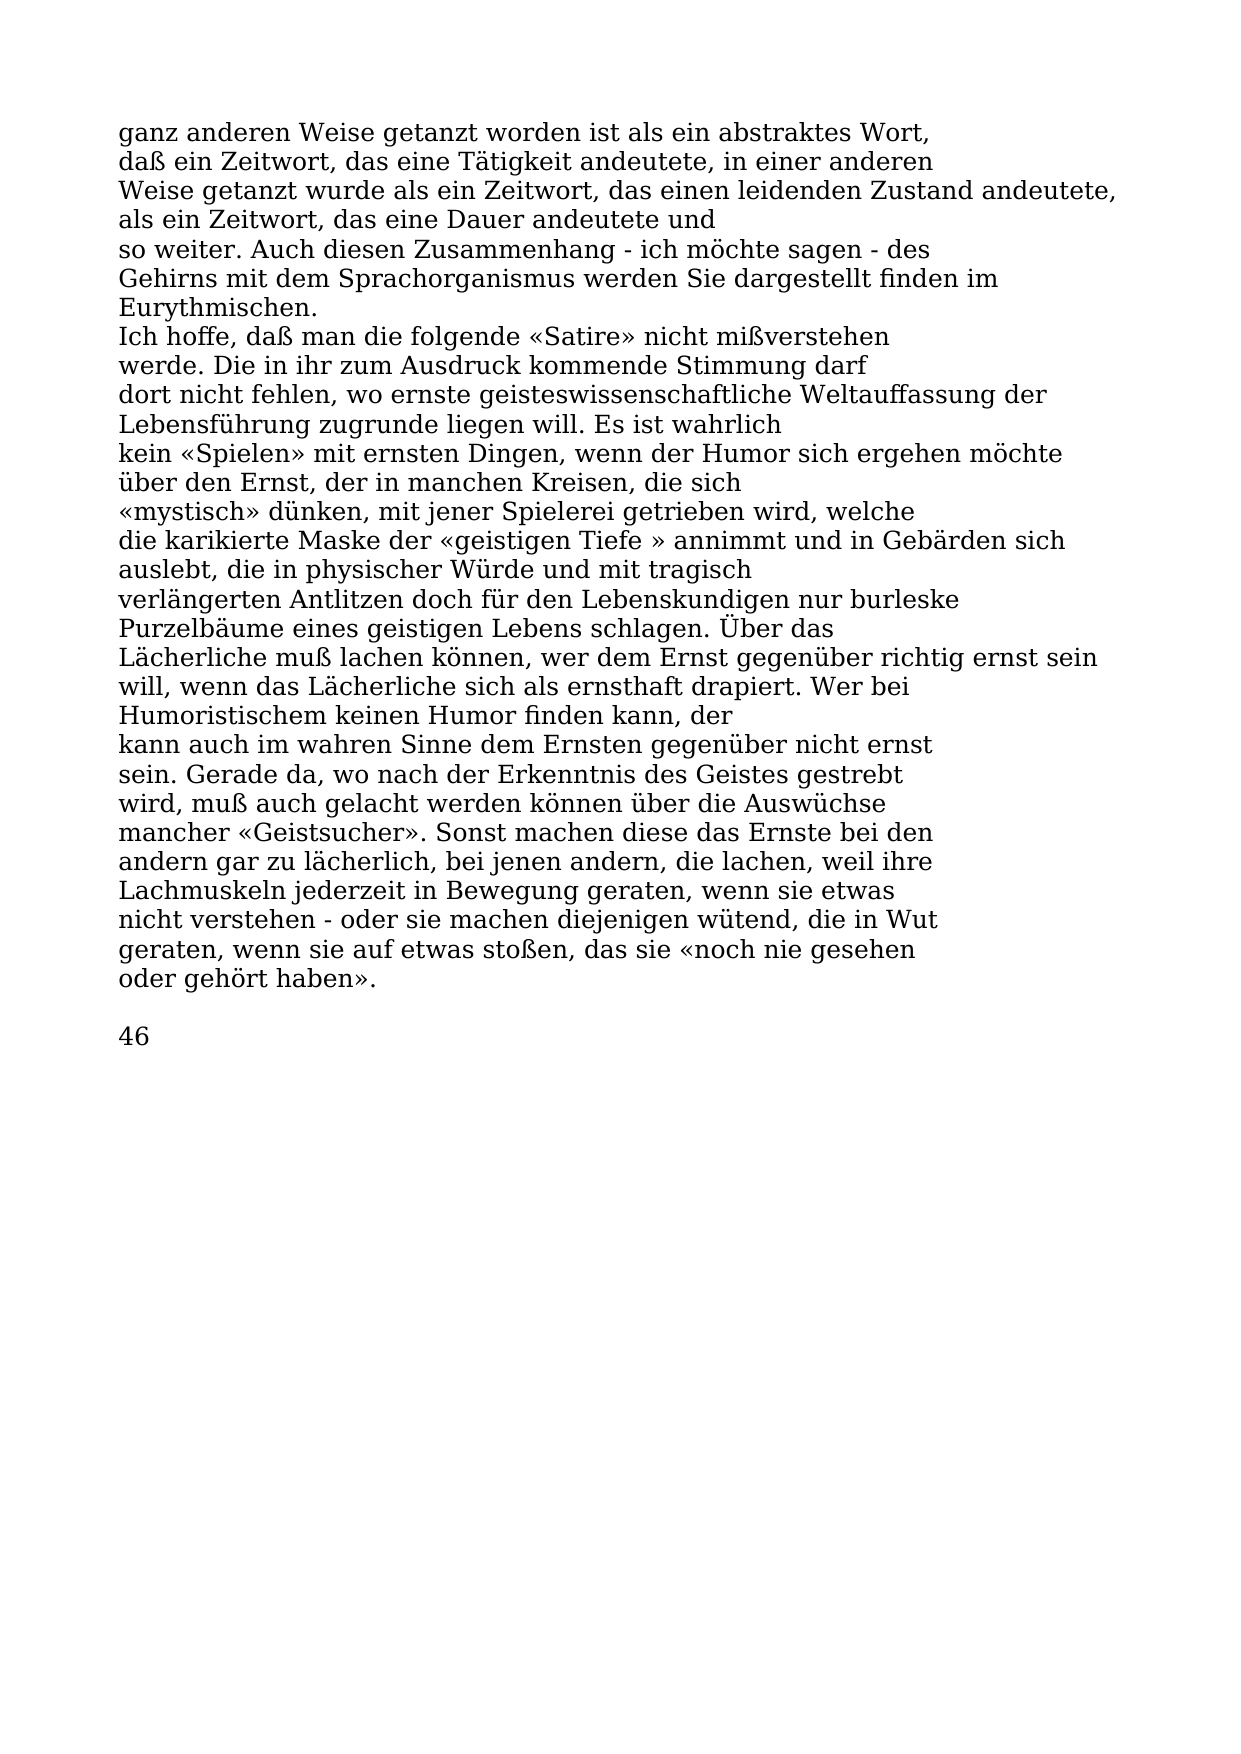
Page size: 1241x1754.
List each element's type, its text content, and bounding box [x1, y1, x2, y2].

text Gehirns mit dem Sprachorganismus werden Sie dargestellt finden im Eurythmischen. [118, 264, 1122, 322]
text dort nicht fehlen, wo ernste geisteswissenschaftliche Weltauffassung der Lebensführung zugrunde liegen will. Es ist wahrlich [118, 381, 1122, 439]
text 46 [118, 1022, 1122, 1051]
text werde. Die in ihr zum Ausdruck kommende Stimmung darf [118, 351, 1122, 381]
text daß ein Zeitwort, das eine Tätigkeit andeutete, in einer anderen [118, 147, 1122, 176]
text ganz anderen Weise getanzt worden ist als ein abstraktes Wort, [118, 118, 1122, 147]
text Ich hoffe, daß man die folgende «Satire» nicht mißverstehen [118, 322, 1122, 351]
text Weise getanzt wurde als ein Zeitwort, das einen leidenden Zustand andeutete, als ein Zeitwort, das eine Dauer andeutete und [118, 176, 1122, 235]
text Lachmuskeln jederzeit in Bewegung geraten, wenn sie etwas [118, 876, 1122, 906]
text sein. Gerade da, wo nach der Erkenntnis des Geistes gestrebt [118, 760, 1122, 789]
text die karikierte Maske der «geistigen Tiefe » annimmt und in Gebärden sich auslebt, die in physischer Würde und mit tragisch [118, 526, 1122, 585]
text verlängerten Antlitzen doch für den Lebenskundigen nur burleske Purzelbäume eines geistigen Lebens schlagen. Über das [118, 585, 1122, 643]
text «mystisch» dünken, mit jener Spielerei getrieben wird, welche [118, 497, 1122, 526]
text andern gar zu lächerlich, bei jenen andern, die lachen, weil ihre [118, 847, 1122, 876]
text Lächerliche muß lachen können, wer dem Ernst gegenüber richtig ernst sein will, wenn das Lächerliche sich als ernsthaft drapiert. Wer bei Humoristischem keinen Humor finden kann, der [118, 643, 1122, 731]
text nicht verstehen - oder sie machen diejenigen wütend, die in Wut [118, 906, 1122, 935]
text wird, muß auch gelacht werden können über die Auswüchse [118, 789, 1122, 818]
text kein «Spielen» mit ernsten Dingen, wenn der Humor sich ergehen möchte über den Ernst, der in manchen Kreisen, die sich [118, 439, 1122, 497]
text so weiter. Auch diesen Zusammenhang - ich möchte sagen - des [118, 235, 1122, 264]
text oder gehört haben». [118, 964, 1122, 993]
text geraten, wenn sie auf etwas stoßen, das sie «noch nie gesehen [118, 935, 1122, 964]
text kann auch im wahren Sinne dem Ernsten gegenüber nicht ernst [118, 731, 1122, 760]
text mancher «Geistsucher». Sonst machen diese das Ernste bei den [118, 818, 1122, 847]
